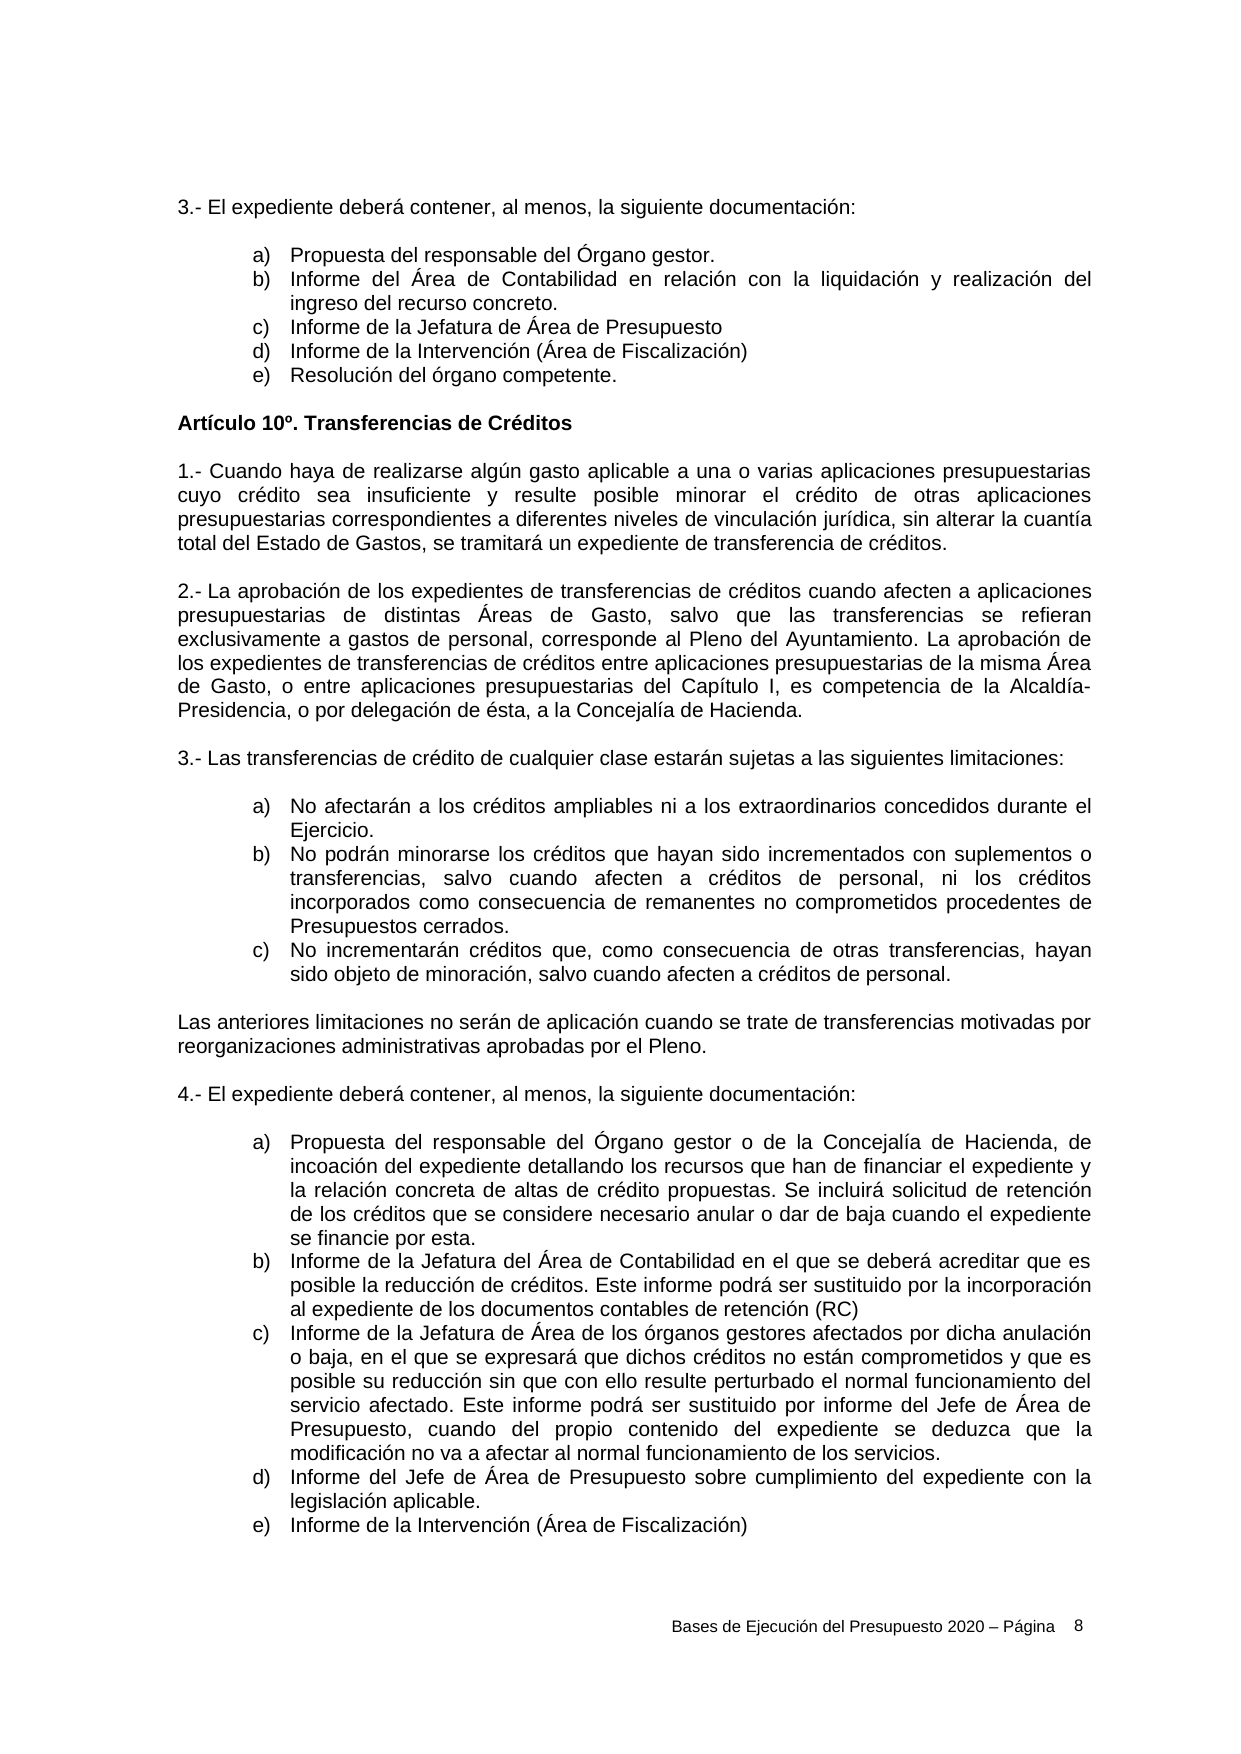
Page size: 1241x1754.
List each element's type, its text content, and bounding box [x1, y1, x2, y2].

text 4.- El expediente deberá contener, al menos, la siguiente documentación: [177, 1082, 1093, 1106]
list Informe del Área de Contabilidad en relación con la liquidación y realización del ingreso del recurso concreto. [252, 267, 1093, 315]
list No podrán minorarse los créditos que hayan sido incrementados con suplementos o transferencias, salvo cuando afecten a créditos de personal, ni los créditos incorporados como consecuencia de remanentes no comprometidos procedentes de Presupuestos cerrados. [252, 842, 1093, 938]
text Las anteriores limitaciones no serán de aplicación cuando se trate de transferencias motivadas por reorganizaciones administrativas aprobadas por el Pleno. [177, 1010, 1093, 1058]
list Informe de la Jefatura de Área de Presupuesto [252, 315, 1093, 339]
list Informe del Jefe de Área de Presupuesto sobre cumplimiento del expediente con la legislación aplicable. [252, 1465, 1093, 1513]
text 2.- La aprobación de los expedientes de transferencias de créditos cuando afecten a aplicaciones presupuestarias de distintas Áreas de Gasto, salvo que las transferencias se refieran exclusivamente a gastos de personal, corresponde al Pleno del Ayuntamiento. La aprobación de los expedientes de transferencias de créditos entre aplicaciones presupuestarias de la misma Área de Gasto, o entre aplicaciones presupuestarias del Capítulo I, es competencia de la Alcaldía-Presidencia, o por delegación de ésta, a la Concejalía de Hacienda. [177, 578, 1093, 722]
text Artículo 10º. Transferencias de Créditos [177, 411, 1093, 435]
list No incrementarán créditos que, como consecuencia de otras transferencias, hayan sido objeto de minoración, salvo cuando afecten a créditos de personal. [252, 938, 1093, 986]
text 3.- Las transferencias de crédito de cualquier clase estarán sujetas a las siguientes limitaciones: [177, 746, 1093, 770]
list No afectarán a los créditos ampliables ni a los extraordinarios concedidos durante el Ejercicio. [252, 794, 1093, 842]
list Informe de la Jefatura del Área de Contabilidad en el que se deberá acreditar que es posible la reducción de créditos. Este informe podrá ser sustituido por la incorporación al expediente de los documentos contables de retención (RC) [252, 1249, 1093, 1321]
list Resolución del órgano competente. [252, 363, 1093, 387]
list Propuesta del responsable del Órgano gestor. [252, 243, 1093, 267]
list Propuesta del responsable del Órgano gestor o de la Concejalía de Hacienda, de incoación del expediente detallando los recursos que han de financiar el expediente y la relación concreta de altas de crédito propuestas. Se incluirá solicitud de retención de los créditos que se considere necesario anular o dar de baja cuando el expediente se financie por esta. [252, 1129, 1093, 1249]
list Informe de la Intervención (Área de Fiscalización) [252, 339, 1093, 363]
text 1.- Cuando haya de realizarse algún gasto aplicable a una o varias aplicaciones presupuestarias cuyo crédito sea insuficiente y resulte posible minorar el crédito de otras aplicaciones presupuestarias correspondientes a diferentes niveles de vinculación jurídica, sin alterar la cuantía total del Estado de Gastos, se tramitará un expediente de transferencia de créditos. [177, 459, 1093, 554]
list Informe de la Intervención (Área de Fiscalización) [252, 1513, 1093, 1537]
text 3.- El expediente deberá contener, al menos, la siguiente documentación: [177, 195, 1093, 219]
list Informe de la Jefatura de Área de los órganos gestores afectados por dicha anulación o baja, en el que se expresará que dichos créditos no están comprometidos y que es posible su reducción sin que con ello resulte perturbado el normal funcionamiento del servicio afectado. Este informe podrá ser sustituido por informe del Jefe de Área de Presupuesto, cuando del propio contenido del expediente se deduzca que la modificación no va a afectar al normal funcionamiento de los servicios. [252, 1321, 1093, 1465]
